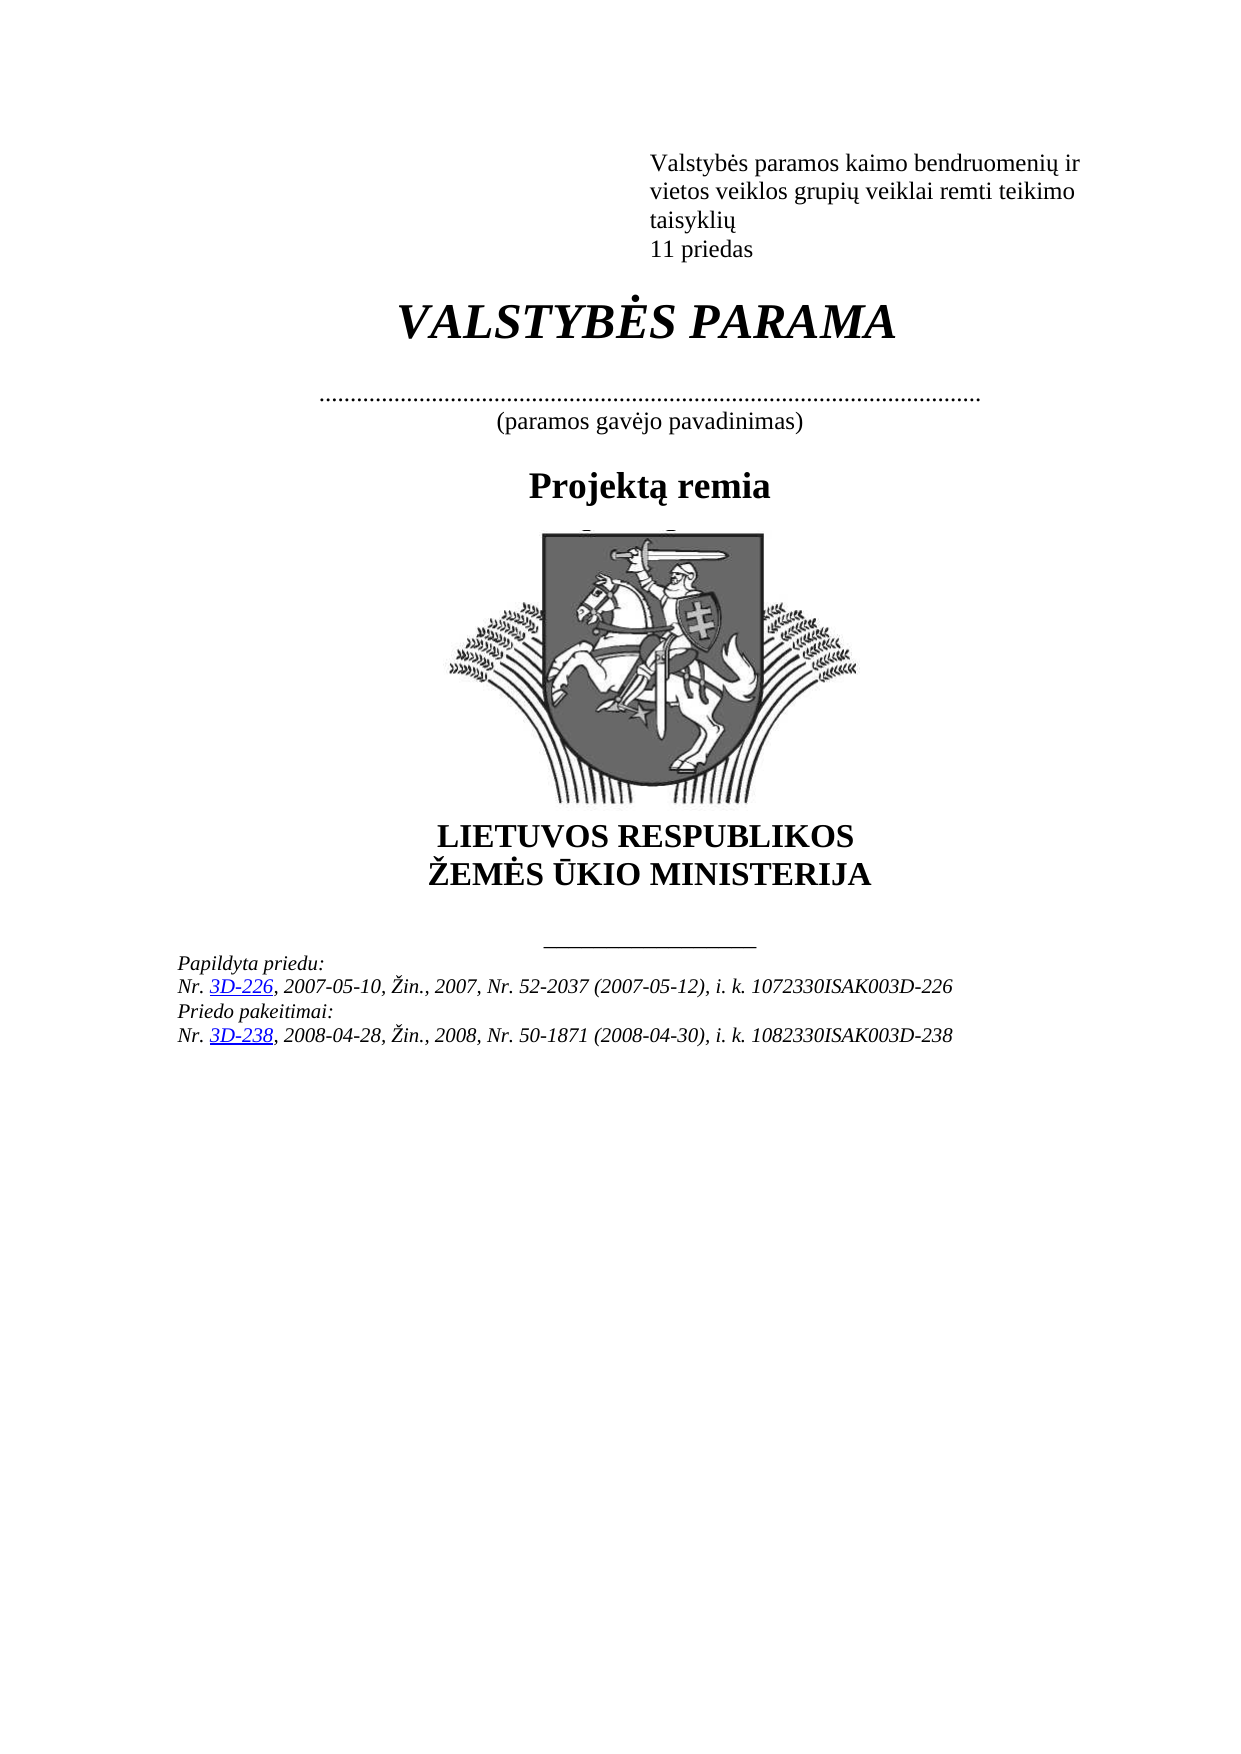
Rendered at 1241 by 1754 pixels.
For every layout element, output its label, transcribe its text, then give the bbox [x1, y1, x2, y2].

text Papildyta priedu: [177, 950, 1122, 974]
text ŽEMĖS ŪKIO MINISTERIJA [177, 854, 1122, 893]
text .......................................................................................................... [177, 378, 1122, 406]
text (paramos gavėjo pavadinimas) [177, 406, 1122, 435]
text Nr. 3D-226, 2007-05-10, Žin., 2007, Nr. 52-2037 (2007-05-12), i. k. 1072330ISAK003D-226 [177, 974, 1122, 998]
text VALSTYBĖS PARAMA [177, 291, 1122, 349]
text Valstybės paramos kaimo bendruomenių ir vietos veiklos grupių veiklai remti teikimo taisyklių [649, 148, 1122, 234]
text LIETUVOS RESPUBLIKOS [177, 816, 1122, 854]
text Nr. 3D-238, 2008-04-28, Žin., 2008, Nr. 50-1871 (2008-04-30), i. k. 1082330ISAK003D-238 [177, 1023, 1122, 1047]
text _________________ [177, 922, 1122, 950]
text Projektą remia [177, 464, 1122, 507]
text (herbas) [177, 507, 1122, 816]
text 11 priedas [649, 234, 1122, 263]
text Priedo pakeitimai: [177, 998, 1122, 1023]
